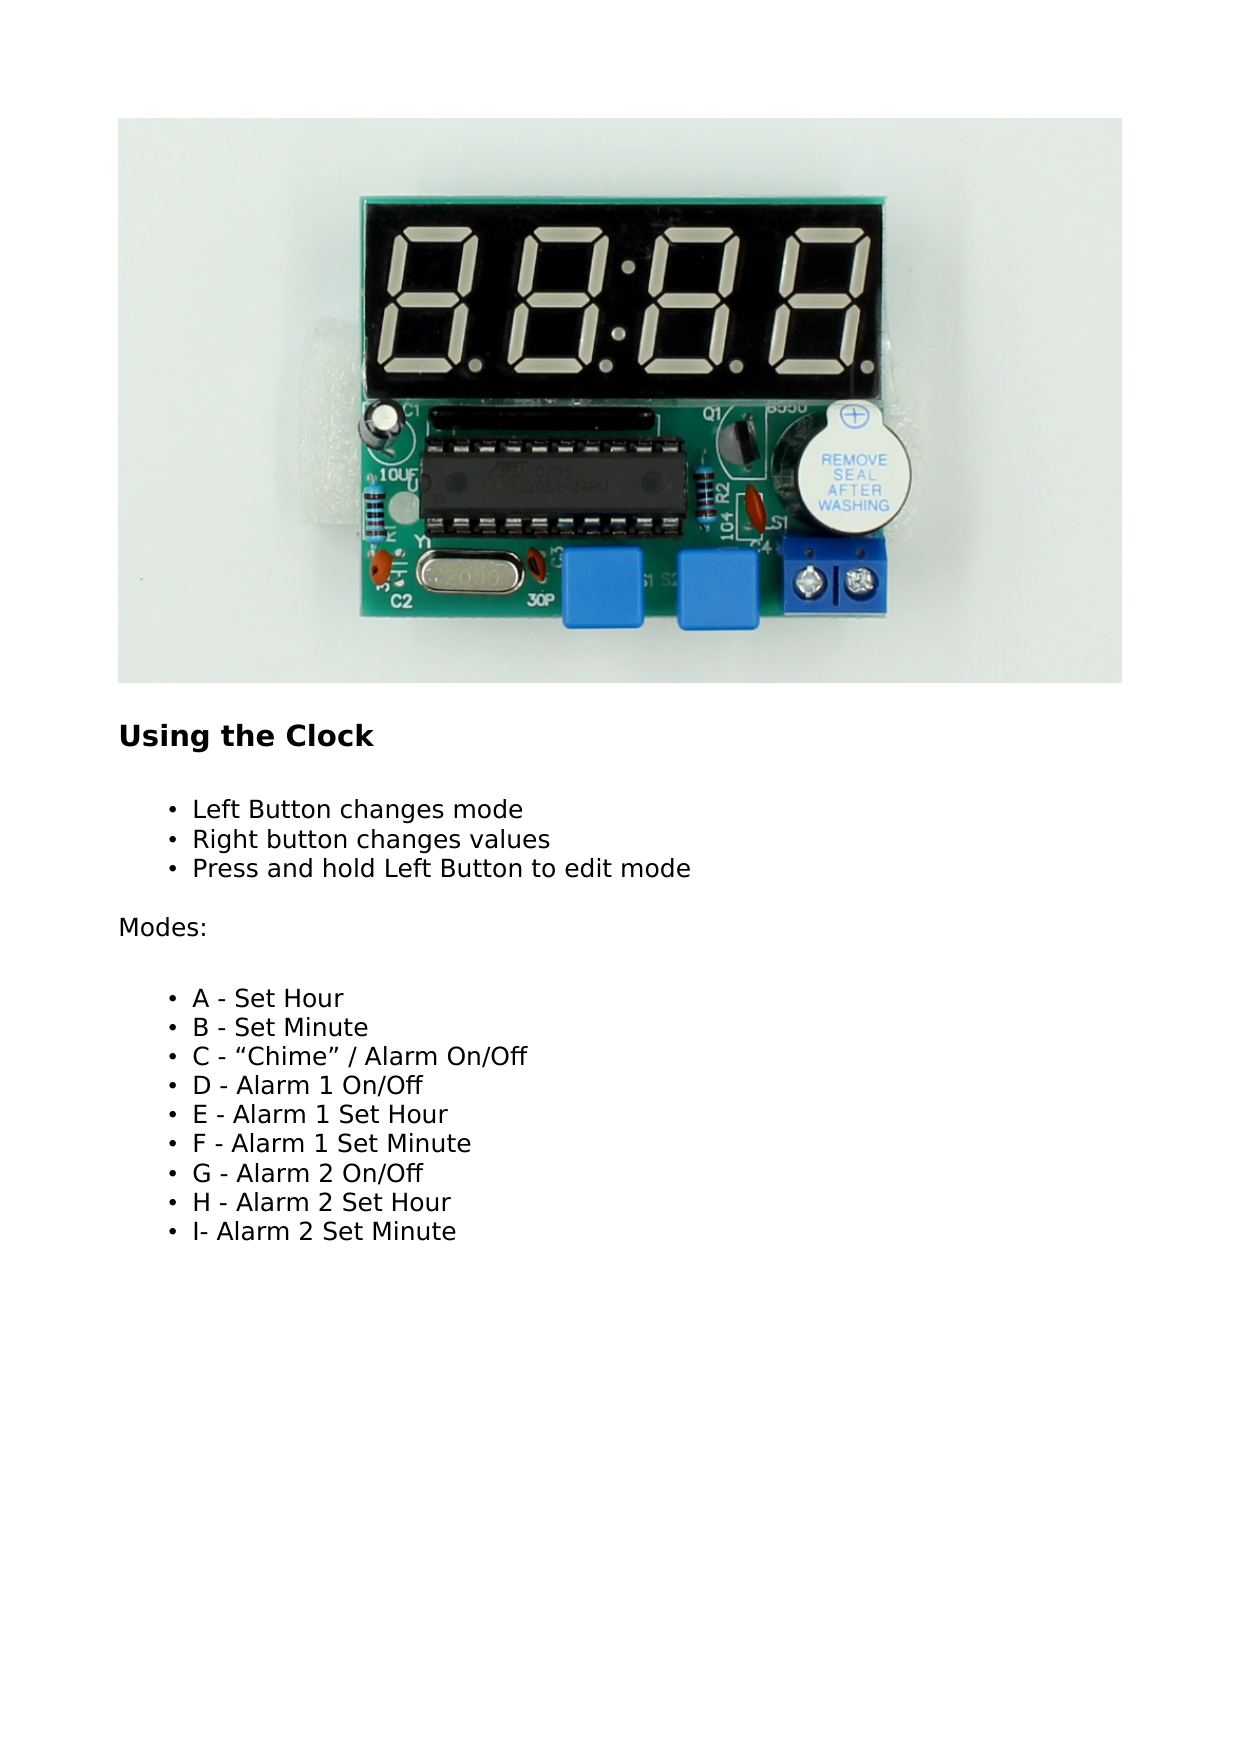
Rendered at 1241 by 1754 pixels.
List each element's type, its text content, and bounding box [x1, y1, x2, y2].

list C - “Chime” / Alarm On/Off [177, 1042, 1122, 1071]
list G - Alarm 2 On/Off [177, 1159, 1122, 1188]
picture [118, 118, 1123, 683]
list Press and hold Left Button to edit mode [177, 854, 1122, 883]
list Right button changes values [177, 825, 1122, 854]
list D - Alarm 1 On/Off [177, 1071, 1122, 1101]
list B - Set Minute [177, 1013, 1122, 1042]
list H - Alarm 2 Set Hour [177, 1188, 1122, 1217]
list E - Alarm 1 Set Hour [177, 1101, 1122, 1130]
text Modes: [118, 913, 1122, 942]
list Left Button changes mode [177, 796, 1122, 825]
list F - Alarm 1 Set Minute [177, 1130, 1122, 1159]
list I- Alarm 2 Set Minute [177, 1217, 1122, 1246]
list A - Set Hour [177, 984, 1122, 1013]
subtitle Using the Clock [118, 720, 1122, 754]
